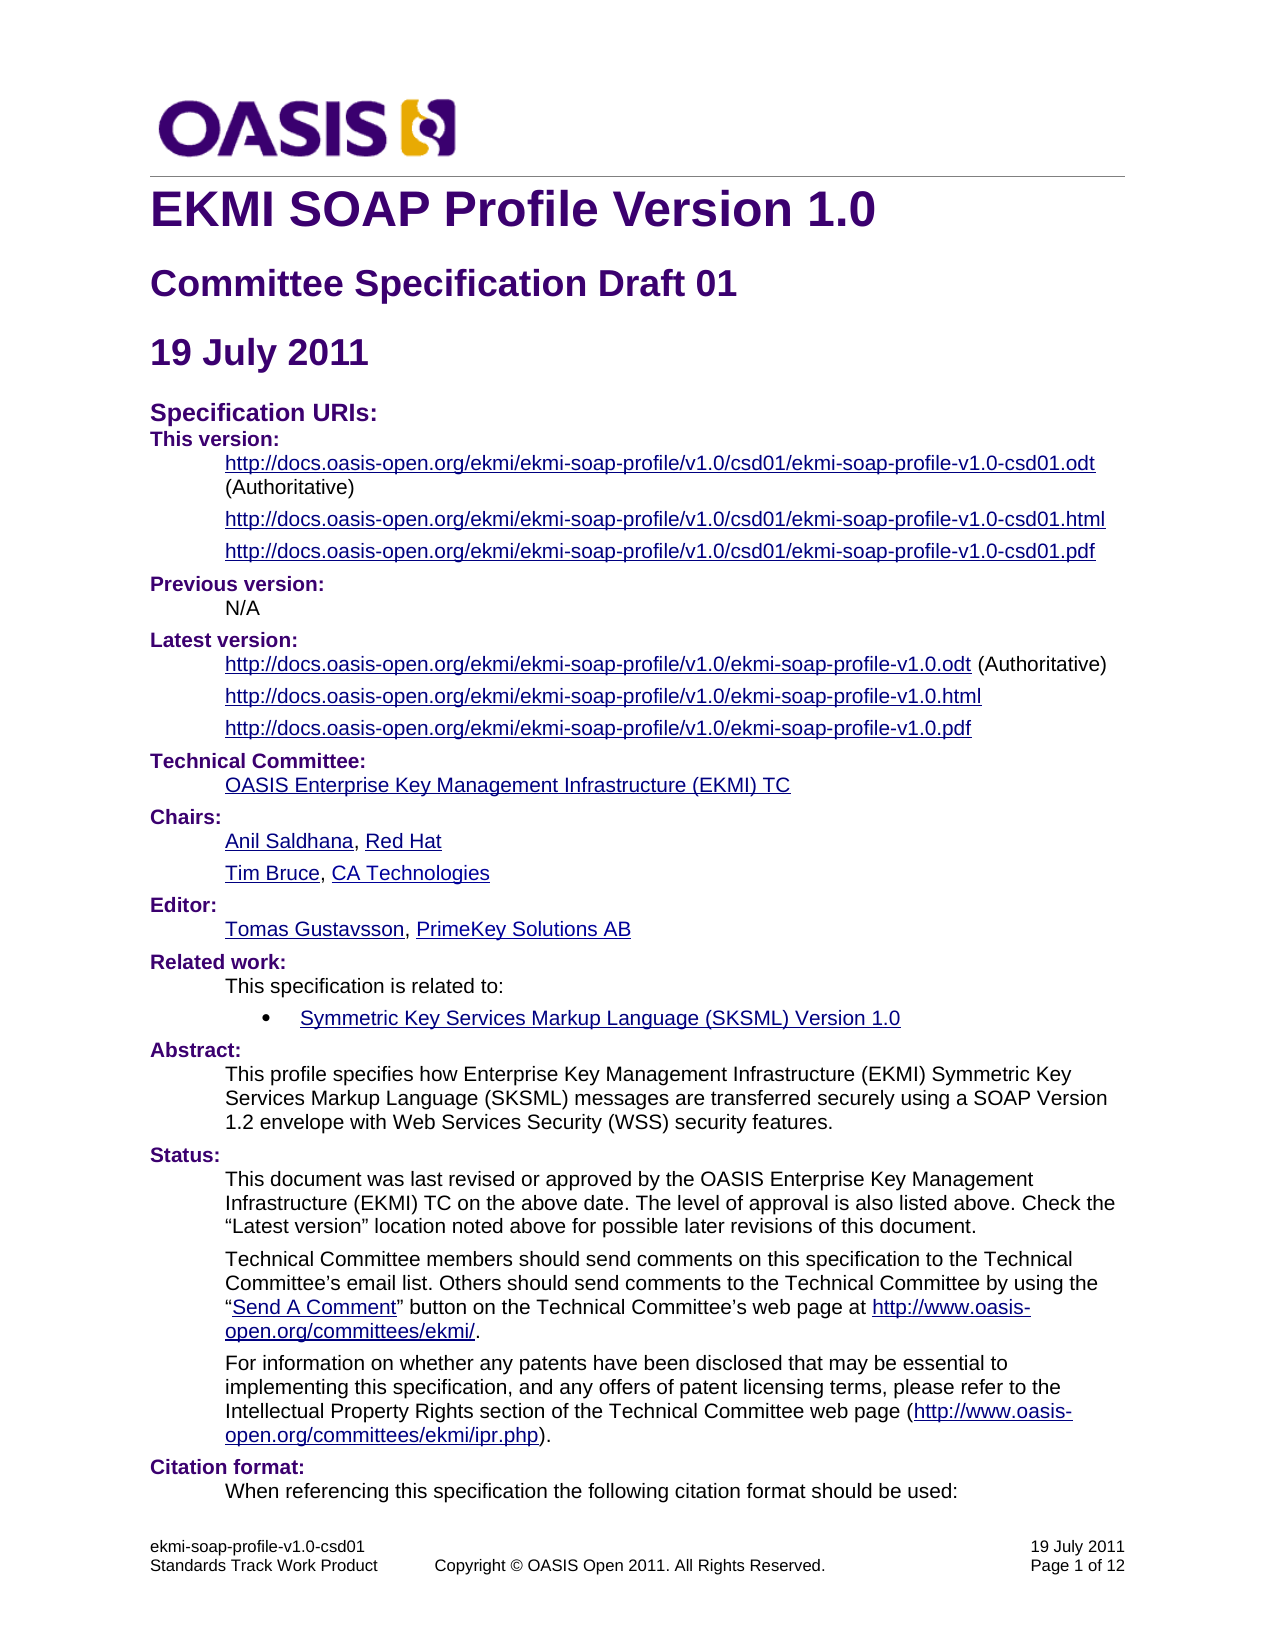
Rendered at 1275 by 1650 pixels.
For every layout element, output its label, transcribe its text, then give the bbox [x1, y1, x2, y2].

title http://docs.oasis-open.org/ekmi/ekmi-soap-profile/v1.0/csd01/ekmi-soap-profile-v1.0-csd01.html [225, 507, 1125, 531]
text This document was last revised or approved by the OASIS Enterprise Key Management Infrastructure (EKMI) TC on the above date. The level of approval is also listed above. Check the “Latest version” location noted above for possible later revisions of this document. [225, 1166, 1125, 1238]
title N/A [225, 595, 1125, 619]
title Status: [150, 1142, 1125, 1166]
title Chairs: [150, 805, 1125, 829]
title Specification URIs: [150, 398, 1125, 427]
title EKMI SOAP Profile Version 1.0 [150, 177, 1125, 237]
title This profile specifies how Enterprise Key Management Infrastructure (EKMI) Symmetric Key Services Markup Language (SKSML) messages are transferred securely using a SOAP Version 1.2 envelope with Web Services Security (WSS) security features. [225, 1062, 1125, 1134]
title Abstract: [150, 1038, 1125, 1062]
list Symmetric Key Services Markup Language (SKSML) Version 1.0 [262, 1006, 1125, 1030]
text When referencing this specification the following citation format should be used: [225, 1479, 1125, 1503]
title Related work: [150, 949, 1125, 973]
text For information on whether any patents have been disclosed that may be essential to implementing this specification, and any offers of patent licensing terms, please refer to the Intellectual Property Rights section of the Technical Committee web page (http://www.oasis-open.org/committees/ekmi/ipr.php). [225, 1351, 1125, 1447]
text Technical Committee members should send comments on this specification to the Technical Committee’s email list. Others should send comments to the Technical Committee by using the “Send A Comment” button on the Technical Committee’s web page at http://www.oasis-open.org/committees/ekmi/. [225, 1247, 1125, 1342]
title This version: [150, 427, 1125, 451]
title Citation format: [150, 1455, 1125, 1479]
title OASIS Enterprise Key Management Infrastructure (EKMI) TC [225, 772, 1125, 796]
title Technical Committee: [150, 748, 1125, 772]
subtitle Committee Specification Draft 01 [150, 258, 1125, 305]
title This specification is related to: [225, 973, 1125, 997]
title http://docs.oasis-open.org/ekmi/ekmi-soap-profile/v1.0/csd01/ekmi-soap-profile-v1.0-csd01.odt (Authoritative) [225, 451, 1125, 498]
text Tomas Gustavsson, PrimeKey Solutions AB [225, 917, 1125, 941]
title Editor: [150, 893, 1125, 917]
title Latest version: [150, 628, 1125, 652]
text Anil Saldhana, Red Hat [225, 829, 1125, 853]
title http://docs.oasis-open.org/ekmi/ekmi-soap-profile/v1.0/ekmi-soap-profile-v1.0.html [225, 684, 1125, 708]
title Previous version: [150, 571, 1125, 595]
text Tim Bruce, CA Technologies [225, 861, 1125, 885]
picture [150, 83, 468, 168]
title http://docs.oasis-open.org/ekmi/ekmi-soap-profile/v1.0/ekmi-soap-profile-v1.0.pdf [225, 716, 1125, 740]
subtitle 19 July 2011 [150, 327, 1125, 373]
title http://docs.oasis-open.org/ekmi/ekmi-soap-profile/v1.0/ekmi-soap-profile-v1.0.odt (Authoritative) [225, 652, 1125, 676]
title http://docs.oasis-open.org/ekmi/ekmi-soap-profile/v1.0/csd01/ekmi-soap-profile-v1.0-csd01.pdf [225, 539, 1125, 563]
